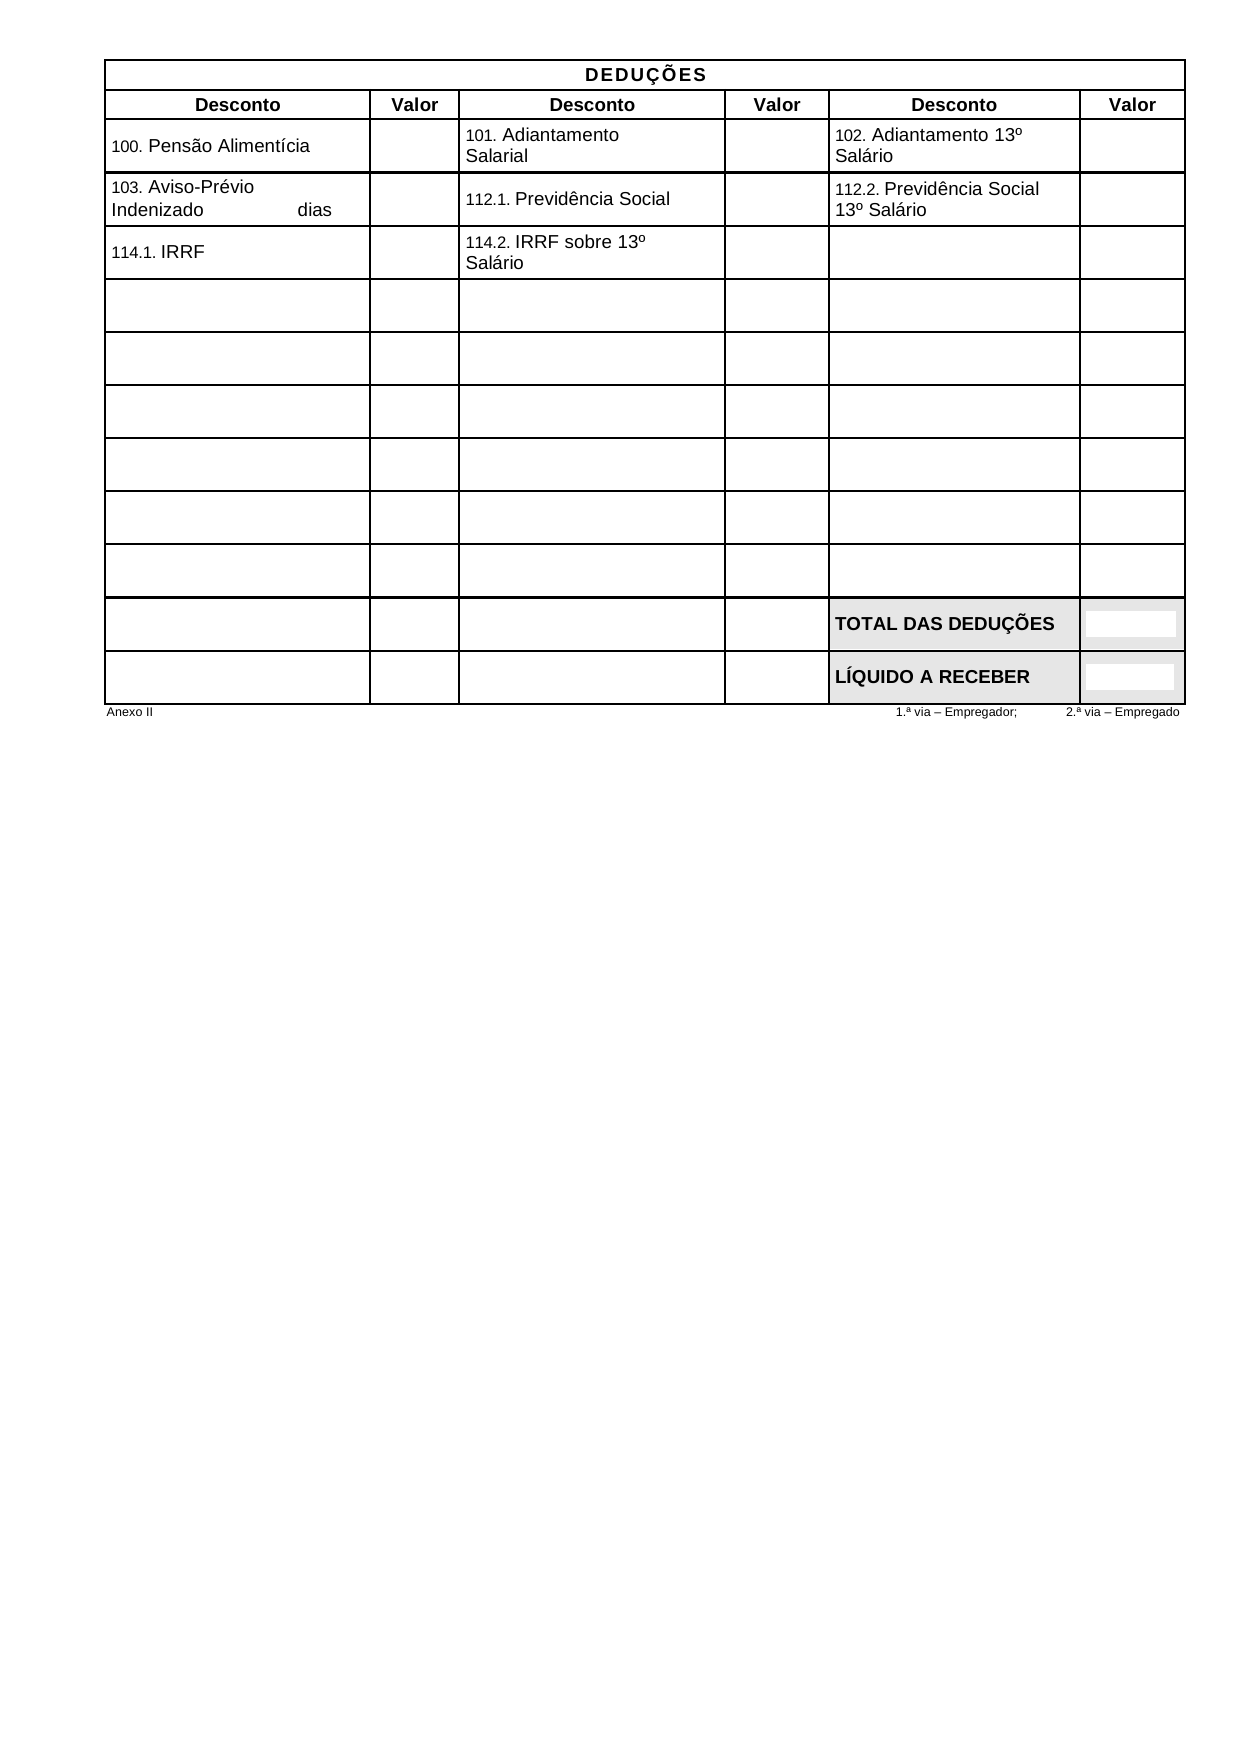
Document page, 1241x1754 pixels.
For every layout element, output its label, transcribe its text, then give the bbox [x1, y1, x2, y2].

table_cell [106, 280, 369, 331]
table_cell [371, 492, 458, 543]
table_cell [371, 652, 458, 703]
table_cell [371, 545, 458, 596]
table_cell Desconto [106, 91, 369, 118]
table_cell [830, 492, 1079, 543]
table_cell 112.1. Previdência Social [460, 174, 724, 224]
table_cell [371, 227, 458, 278]
table_cell [460, 280, 724, 331]
table_cell [1081, 386, 1184, 437]
table_cell [460, 599, 724, 649]
table_cell Valor [726, 91, 828, 118]
table_cell TOTAL DAS DEDUÇÕES [830, 599, 1079, 649]
table_cell 114.1. IRRF [106, 227, 369, 278]
table_cell [830, 227, 1079, 278]
table_cell [460, 652, 724, 703]
table_cell [1081, 280, 1184, 331]
table_cell [1081, 439, 1184, 490]
table_cell [726, 439, 828, 490]
text Anexo II 1.ª via – Empregador; 2.ª via – Empregado [106, 705, 1184, 719]
table_cell [830, 545, 1079, 596]
table_cell 102. Adiantamento 13º Salário [830, 120, 1079, 171]
table_cell LÍQUIDO A RECEBER [830, 652, 1079, 703]
table_cell [1081, 333, 1184, 384]
table_cell [1081, 545, 1184, 596]
table_cell [106, 652, 369, 703]
table_cell [106, 386, 369, 437]
table_cell [460, 492, 724, 543]
table_cell [1081, 652, 1184, 703]
table_cell [1081, 492, 1184, 543]
table_cell [1081, 174, 1184, 224]
table_cell [371, 439, 458, 490]
table_cell Desconto [830, 91, 1079, 118]
table_cell [726, 120, 828, 171]
table_cell [830, 333, 1079, 384]
table_cell [371, 333, 458, 384]
table_cell [726, 599, 828, 649]
table_cell [726, 227, 828, 278]
table_cell [830, 280, 1079, 331]
table_cell [106, 333, 369, 384]
table_cell [106, 492, 369, 543]
table_cell [1081, 599, 1184, 649]
table_cell [106, 599, 369, 649]
table_cell 100. Pensão Alimentícia [106, 120, 369, 171]
table_cell [830, 386, 1079, 437]
table_cell [1081, 227, 1184, 278]
table_cell [726, 652, 828, 703]
table_cell [371, 386, 458, 437]
table_cell DEDUÇÕES [106, 61, 1184, 89]
table_cell [830, 439, 1079, 490]
table_cell Valor [1081, 91, 1184, 118]
table_cell [726, 386, 828, 437]
table_cell [1081, 120, 1184, 171]
table_cell Desconto [460, 91, 724, 118]
table_cell 101. Adiantamento Salarial [460, 120, 724, 171]
table_cell [726, 333, 828, 384]
table_cell [726, 545, 828, 596]
table_cell 114.2. IRRF sobre 13º Salário [460, 227, 724, 278]
table_cell [371, 599, 458, 649]
table_cell [726, 280, 828, 331]
table_cell [106, 439, 369, 490]
table_cell 103. Aviso-Prévio Indenizado dias [106, 174, 369, 224]
table_cell [460, 545, 724, 596]
table_cell [371, 280, 458, 331]
table_cell [460, 333, 724, 384]
table_cell [460, 439, 724, 490]
table_cell [726, 492, 828, 543]
table_cell Valor [371, 91, 458, 118]
table_cell [726, 174, 828, 224]
table_cell [106, 545, 369, 596]
table_cell [371, 120, 458, 171]
table_cell 112.2. Previdência Social 13º Salário [830, 174, 1079, 224]
table_cell [460, 386, 724, 437]
table_cell [371, 174, 458, 224]
